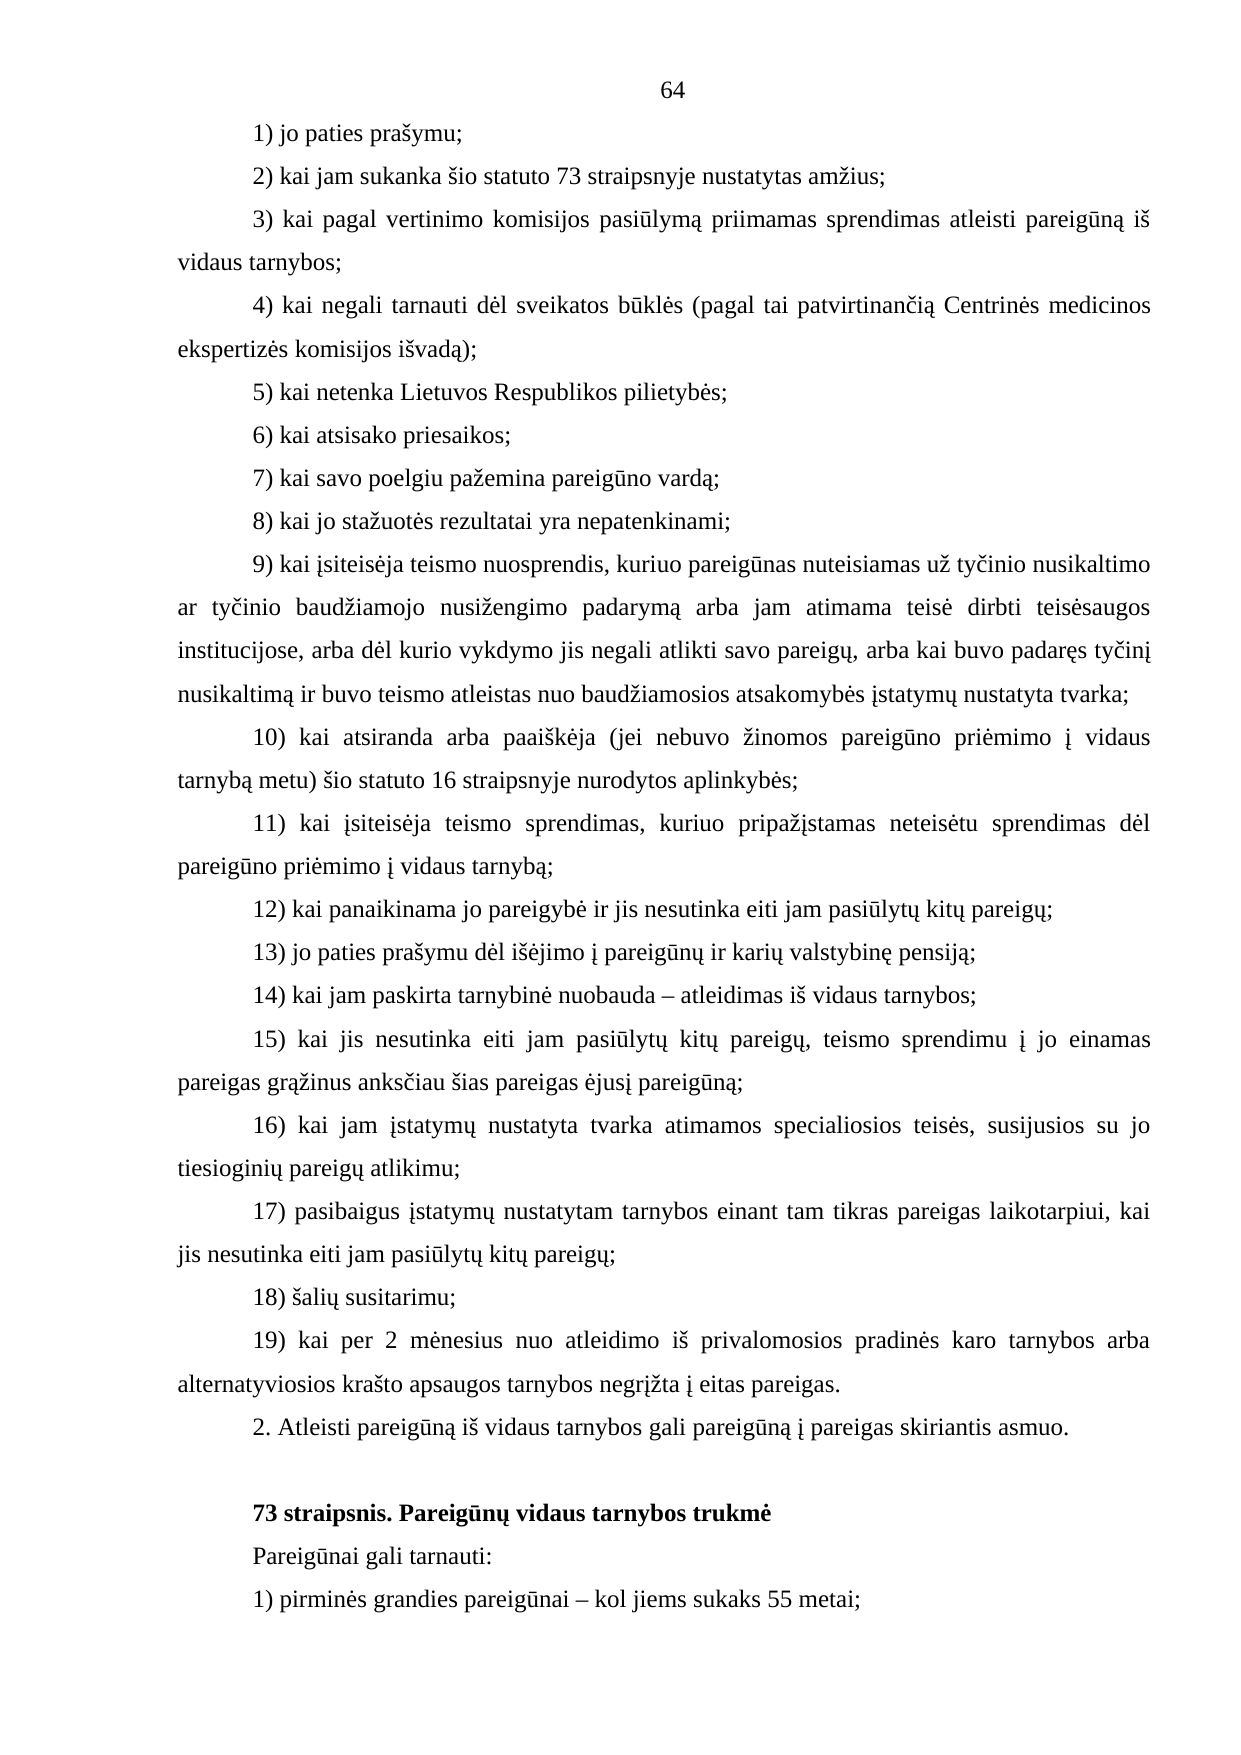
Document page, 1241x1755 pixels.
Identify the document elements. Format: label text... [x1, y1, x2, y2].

text 18) šalių susitarimu; [177, 1282, 1152, 1311]
text 9) kai įsiteisėja teismo nuosprendis, kuriuo pareigūnas nuteisiamas už tyčinio nusikaltimo ar tyčinio baudžiamojo nusižengimo padarymą arba jam atimama teisė dirbti teisėsaugos institucijose, arba dėl kurio vykdymo jis negali atlikti savo pareigų, arba kai buvo padaręs tyčinį nusikaltimą ir buvo teismo atleistas nuo baudžiamosios atsakomybės įstatymų nustatyta tvarka; [177, 549, 1152, 707]
text 3) kai pagal vertinimo komisijos pasiūlymą priimamas sprendimas atleisti pareigūną iš vidaus tarnybos; [177, 204, 1152, 276]
text 10) kai atsiranda arba paaiškėja (jei nebuvo žinomos pareigūno priėmimo į vidaus tarnybą metu) šio statuto 16 straipsnyje nurodytos aplinkybės; [177, 722, 1152, 794]
text 73 straipsnis. Pareigūnų vidaus tarnybos trukmė [177, 1498, 1152, 1527]
text 7) kai savo poelgiu pažemina pareigūno vardą; [177, 463, 1152, 492]
text 11) kai įsiteisėja teismo sprendimas, kuriuo pripažįstamas neteisėtu sprendimas dėl pareigūno priėmimo į vidaus tarnybą; [177, 808, 1152, 880]
text 1) jo paties prašymu; [177, 118, 1152, 147]
text 8) kai jo stažuotės rezultatai yra nepatenkinami; [177, 506, 1152, 535]
text 13) jo paties prašymu dėl išėjimo į pareigūnų ir karių valstybinę pensiją; [177, 937, 1152, 966]
text 6) kai atsisako priesaikos; [177, 420, 1152, 449]
text 16) kai jam įstatymų nustatyta tvarka atimamos specialiosios teisės, susijusios su jo tiesioginių pareigų atlikimu; [177, 1110, 1152, 1182]
text 14) kai jam paskirta tarnybinė nuobauda – atleidimas iš vidaus tarnybos; [177, 981, 1152, 1009]
text 4) kai negali tarnauti dėl sveikatos būklės (pagal tai patvirtinančią Centrinės medicinos ekspertizės komisijos išvadą); [177, 291, 1152, 362]
text 5) kai netenka Lietuvos Respublikos pilietybės; [177, 377, 1152, 406]
text 12) kai panaikinama jo pareigybė ir jis nesutinka eiti jam pasiūlytų kitų pareigų; [177, 894, 1152, 923]
text 19) kai per 2 mėnesius nuo atleidimo iš privalomosios pradinės karo tarnybos arba alternatyviosios krašto apsaugos tarnybos negrįžta į eitas pareigas. [177, 1326, 1152, 1397]
text 15) kai jis nesutinka eiti jam pasiūlytų kitų pareigų, teismo sprendimu į jo einamas pareigas grąžinus anksčiau šias pareigas ėjusį pareigūną; [177, 1024, 1152, 1096]
text 2) kai jam sukanka šio statuto 73 straipsnyje nustatytas amžius; [177, 161, 1152, 190]
text 1) pirminės grandies pareigūnai – kol jiems sukaks 55 metai; [177, 1584, 1152, 1613]
text 2. Atleisti pareigūną iš vidaus tarnybos gali pareigūną į pareigas skiriantis asmuo. [177, 1412, 1152, 1441]
text Pareigūnai gali tarnauti: [177, 1541, 1152, 1570]
text 17) pasibaigus įstatymų nustatytam tarnybos einant tam tikras pareigas laikotarpiui, kai jis nesutinka eiti jam pasiūlytų kitų pareigų; [177, 1196, 1152, 1268]
